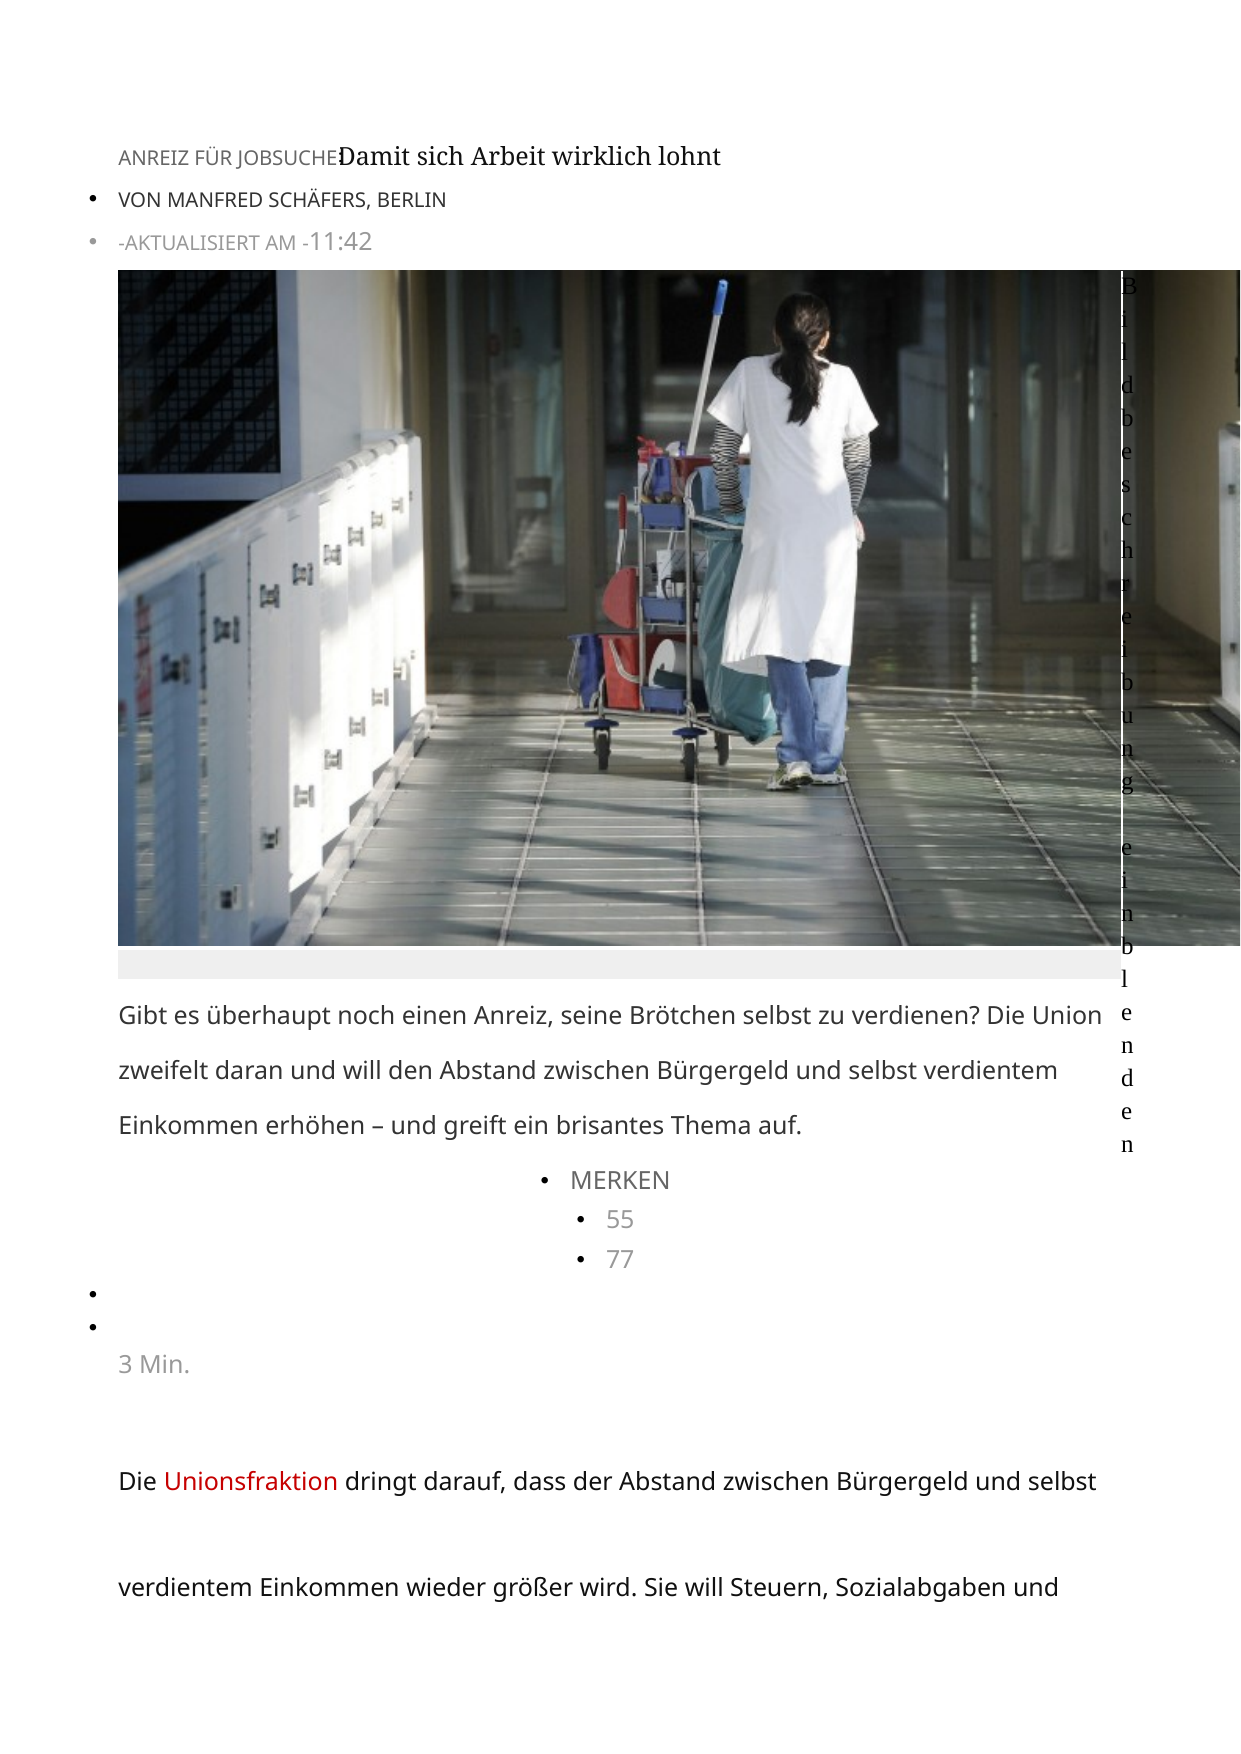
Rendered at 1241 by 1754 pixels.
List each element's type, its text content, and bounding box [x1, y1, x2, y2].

subtitle ANREIZ FÜR JOBSUCHEDamit sich Arbeit wirklich lohnt [118, 139, 1122, 173]
list -AKTUALISIERT AM -11:42 [118, 224, 1122, 258]
list VON MANFRED SCHÄFERS, BERLIN [118, 186, 1122, 213]
picture [118, 270, 1241, 946]
text Gibt es überhaupt noch einen Anreiz, seine Brötchen selbst zu verdienen? Die Union zweifelt daran und will den Abstand zwischen Bürgergeld und selbst verdientem Einkommen erhöhen – und greift ein brisantes Thema auf. [118, 998, 1121, 1142]
text 3 Min. [118, 1346, 1122, 1381]
picture [1125, 416, 1130, 425]
text Die Unionsfraktion dringt darauf, dass der Abstand zwischen Bürgergeld und selbst verdientem Einkommen wieder größer wird. Sie will Steuern, Sozialabgaben und [118, 1463, 1122, 1604]
picture [1126, 286, 1134, 293]
picture [1126, 279, 1133, 285]
picture [1125, 680, 1130, 689]
list 77 [118, 1241, 1122, 1275]
list 55 [118, 1202, 1122, 1236]
list MERKEN [118, 1163, 1122, 1197]
